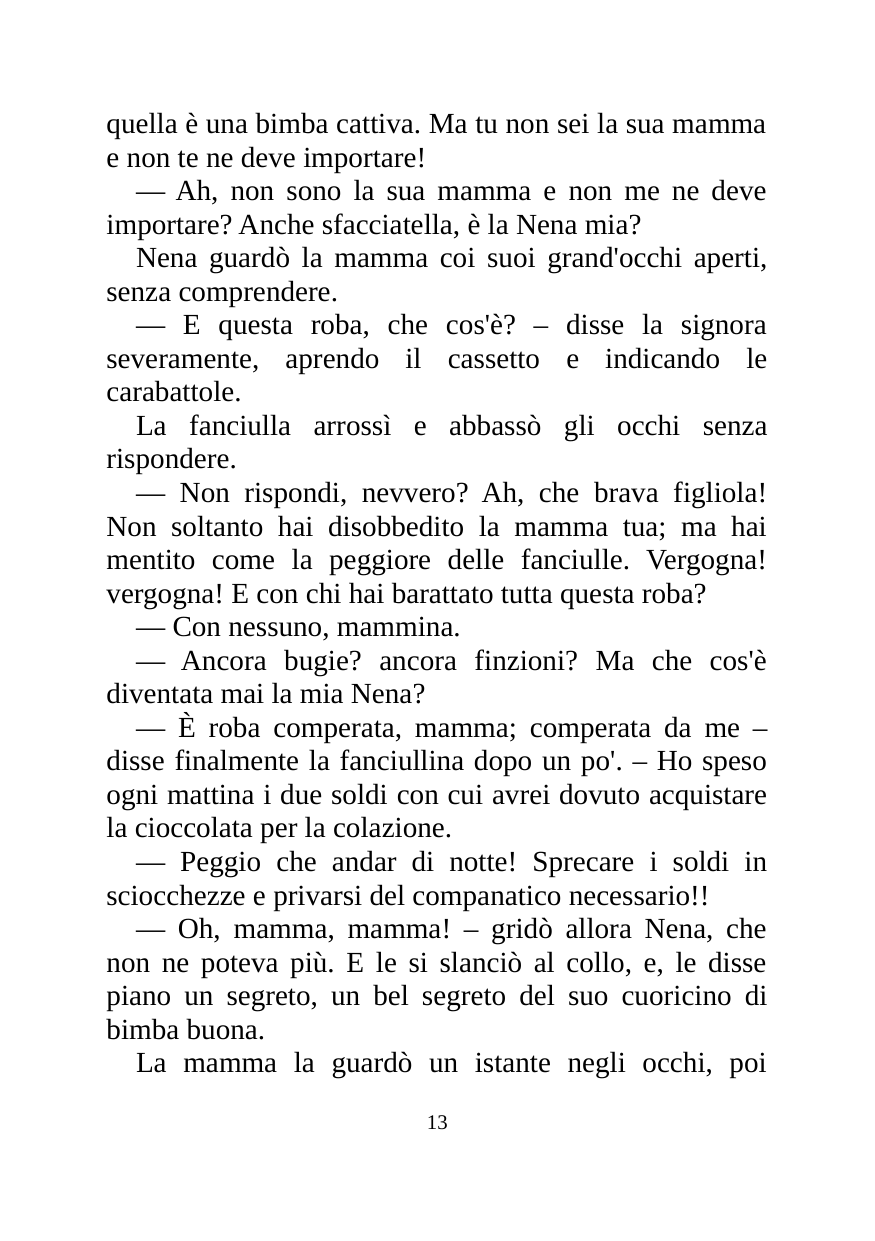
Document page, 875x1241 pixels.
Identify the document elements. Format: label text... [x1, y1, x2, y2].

text — Ancora bugie? ancora finzioni? Ma che cos'è diventata mai la mia Nena? [106, 643, 768, 710]
text — Peggio che andar di notte! Sprecare i soldi in sciocchezze e privarsi del companatico necessario!! [106, 844, 768, 911]
text — Con nessuno, mammina. [106, 609, 768, 643]
text — E questa roba, che cos'è? – disse la signora severamente, aprendo il cassetto e indicando le carabattole. [106, 307, 768, 408]
text — Ah, non sono la sua mamma e non me ne deve importare? Anche sfacciatella, è la Nena mia? [106, 173, 768, 240]
text La fanciulla arrossì e abbassò gli occhi senza rispondere. [106, 408, 768, 475]
text — Non rispondi, nevvero? Ah, che brava figliola! Non soltanto hai disobbedito la mamma tua; ma hai mentito come la peggiore delle fanciulle. Vergogna! vergogna! E con chi hai barattato tutta questa roba? [106, 475, 768, 609]
text — È roba comperata, mamma; comperata da me – disse finalmente la fanciullina dopo un po'. – Ho speso ogni mattina i due soldi con cui avrei dovuto acquistare la cioccolata per la colazione. [106, 710, 768, 844]
text quella è una bimba cattiva. Ma tu non sei la sua mamma e non te ne deve importare! [106, 106, 768, 173]
text — Oh, mamma, mamma! – gridò allora Nena, che non ne poteva più. E le si slanciò al collo, e, le disse piano un segreto, un bel segreto del suo cuoricino di bimba buona. [106, 911, 768, 1045]
text La mamma la guardò un istante negli occhi, poi [106, 1045, 768, 1079]
text Nena guardò la mamma coi suoi grand'occhi aperti, senza comprendere. [106, 240, 768, 307]
